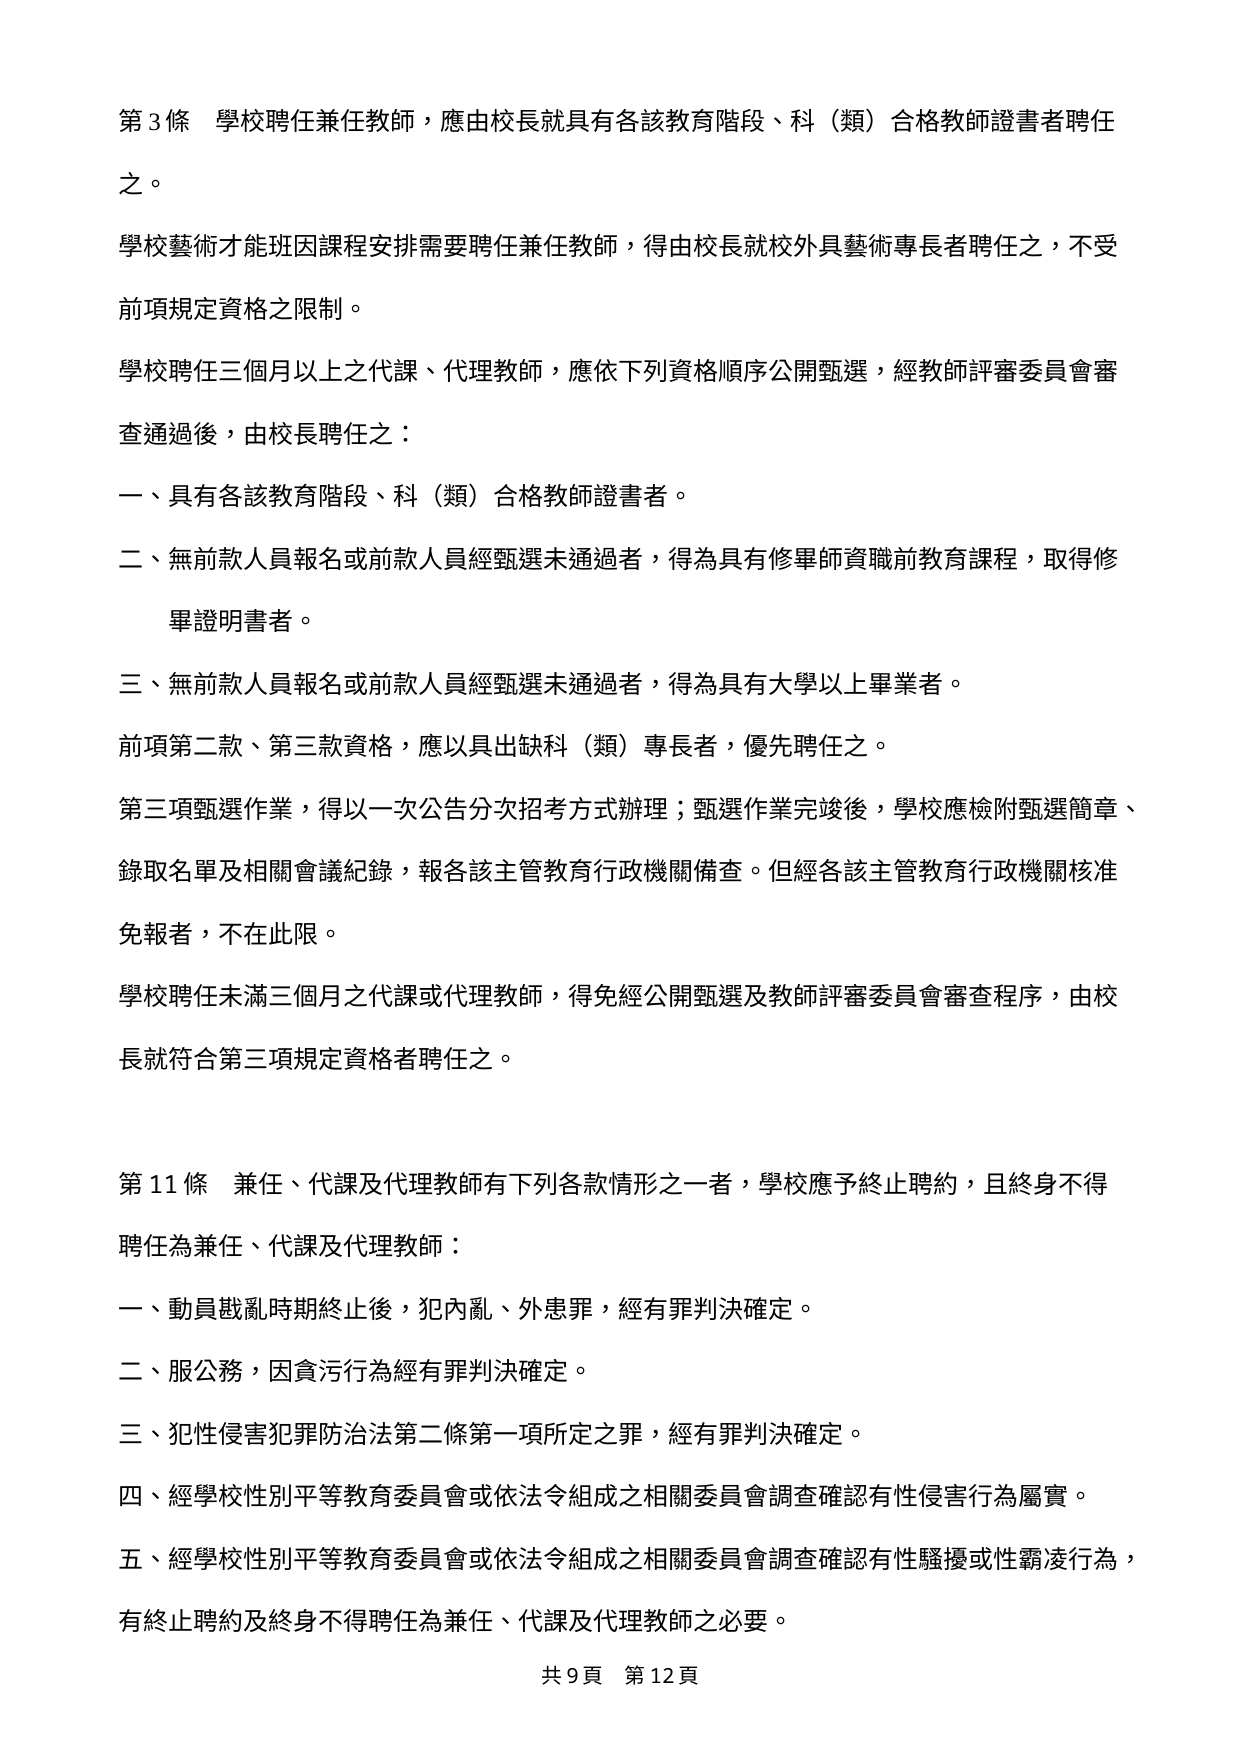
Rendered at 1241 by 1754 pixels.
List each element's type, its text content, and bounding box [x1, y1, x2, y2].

text 學校聘任未滿三個月之代課或代理教師，得免經公開甄選及教師評審委員會審查程序，由校長就符合第三項規定資格者聘任之。 [118, 953, 1122, 1078]
text 學校聘任三個月以上之代課、代理教師，應依下列資格順序公開甄選，經教師評審委員會審查通過後，由校長聘任之： [118, 328, 1122, 453]
text 二、無前款人員報名或前款人員經甄選未通過者，得為具有修畢師資職前教育課程，取得修畢證明書者。 [118, 516, 1122, 641]
text 一、動員戡亂時期終止後，犯內亂、外患罪，經有罪判決確定。 [118, 1266, 1122, 1328]
text 一、具有各該教育階段、科（類）合格教師證書者。 [118, 453, 1122, 516]
text 三、無前款人員報名或前款人員經甄選未通過者，得為具有大學以上畢業者。 [118, 641, 1122, 703]
text 五、經學校性別平等教育委員會或依法令組成之相關委員會調查確認有性騷擾或性霸凌行為，有終止聘約及終身不得聘任為兼任、代課及代理教師之必要。 [118, 1516, 1122, 1641]
text 學校藝術才能班因課程安排需要聘任兼任教師，得由校長就校外具藝術專長者聘任之，不受前項規定資格之限制。 [118, 203, 1122, 328]
text 第11條 兼任、代課及代理教師有下列各款情形之一者，學校應予終止聘約，且終身不得聘任為兼任、代課及代理教師： [118, 1141, 1122, 1266]
text 四、經學校性別平等教育委員會或依法令組成之相關委員會調查確認有性侵害行為屬實。 [118, 1453, 1122, 1516]
text 前項第二款、第三款資格，應以具出缺科（類）專長者，優先聘任之。 [118, 703, 1122, 766]
text 第三項甄選作業，得以一次公告分次招考方式辦理；甄選作業完竣後，學校應檢附甄選簡章、錄取名單及相關會議紀錄，報各該主管教育行政機關備查。但經各該主管教育行政機關核准免報者，不在此限。 [118, 766, 1122, 953]
text 第3條 學校聘任兼任教師，應由校長就具有各該教育階段、科（類）合格教師證書者聘任之。 [118, 78, 1122, 203]
text 二、服公務，因貪污行為經有罪判決確定。 [118, 1328, 1122, 1391]
text 三、犯性侵害犯罪防治法第二條第一項所定之罪，經有罪判決確定。 [118, 1391, 1122, 1453]
